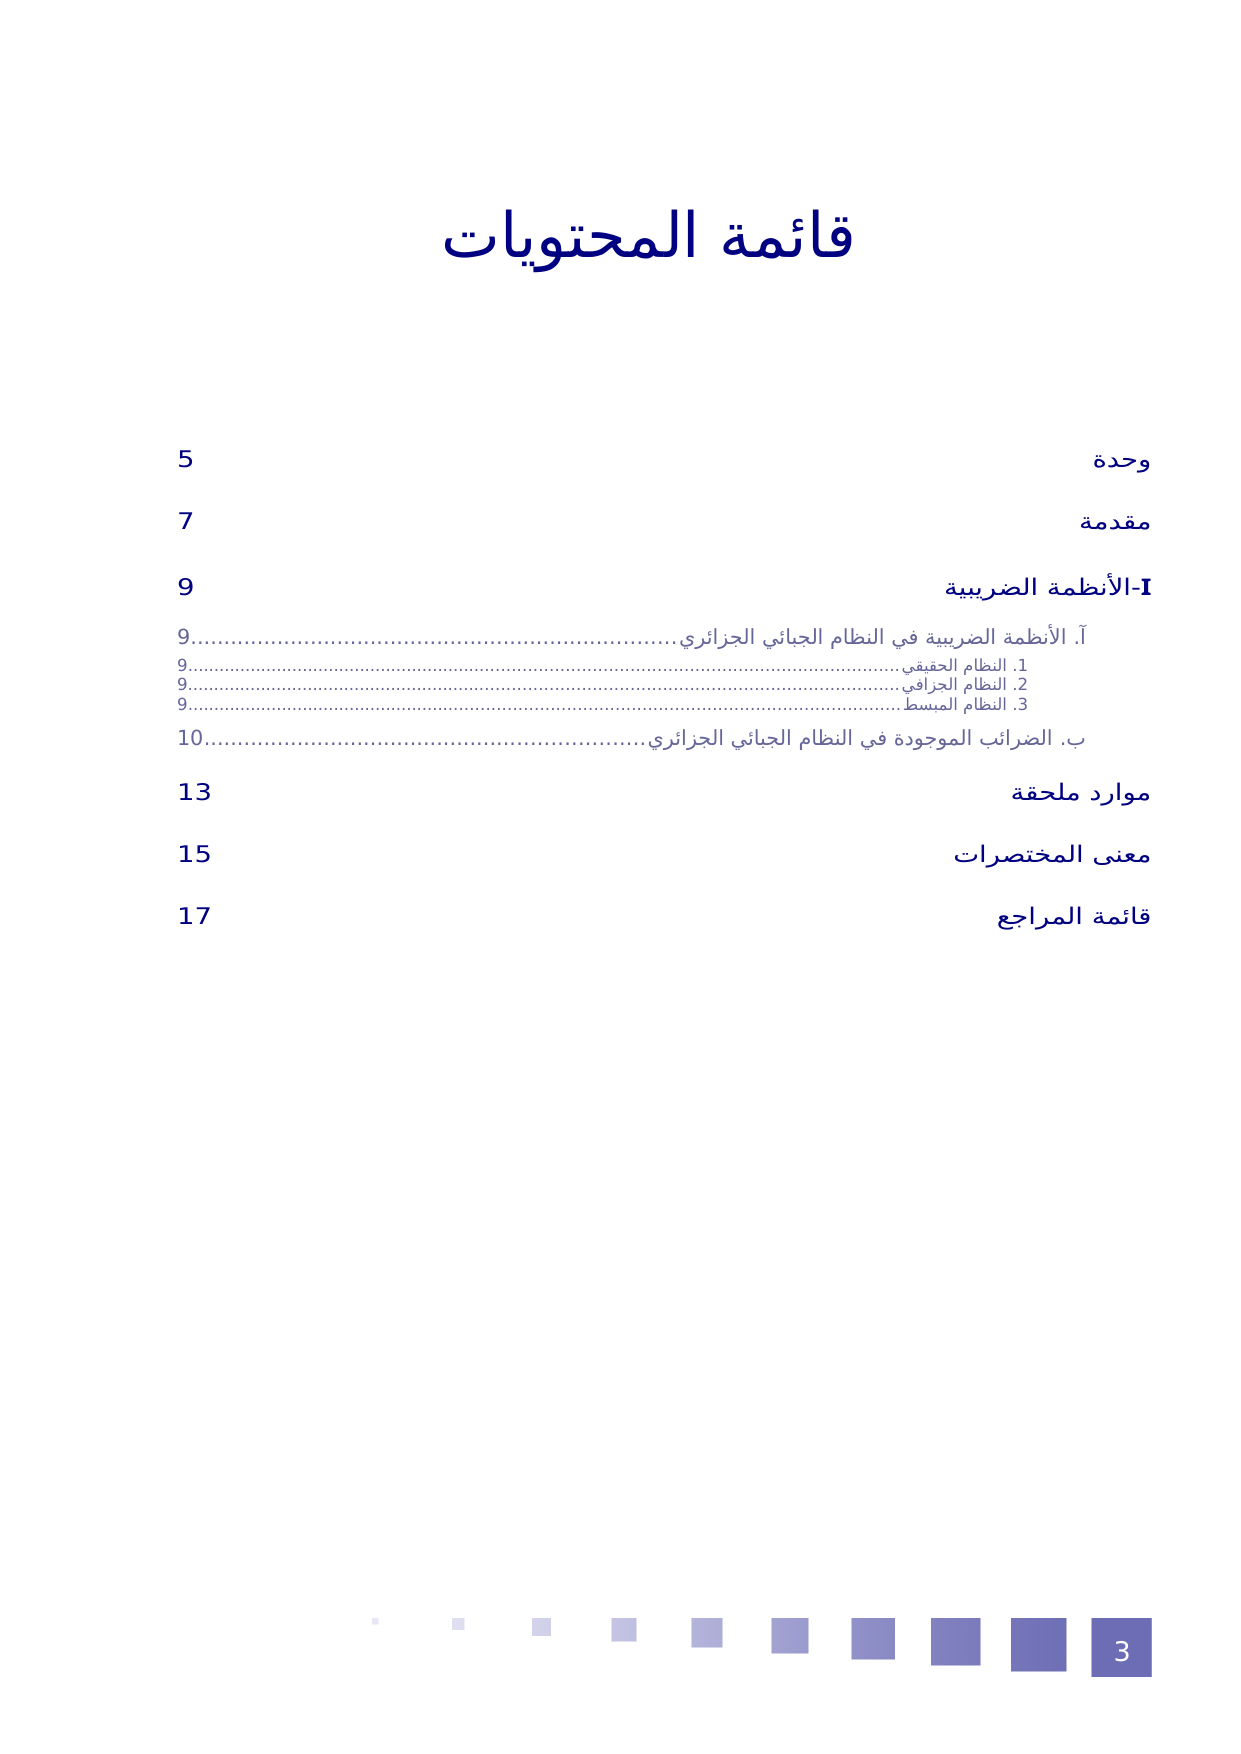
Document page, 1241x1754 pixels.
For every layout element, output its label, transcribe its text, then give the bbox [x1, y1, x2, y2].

title 3. النظام المبسط 9 [177, 694, 1033, 714]
title آ. الأنظمة الضريبية في النظام الجبائي الجزائري 9 [177, 625, 1093, 650]
title قائمة المراجع 17 [177, 903, 1152, 930]
title 1. النظام الحقيقي 9 [177, 656, 1033, 675]
title I-الأنظمة الضريبية 9 [177, 571, 1152, 602]
title وحدة 5 [177, 446, 1152, 473]
title موارد ملحقة 13 [177, 779, 1152, 806]
title مقدمة 7 [177, 508, 1152, 535]
title ب. الضرائب الموجودة في النظام الجبائي الجزائري 10 [177, 726, 1093, 750]
title قائمة المحتويات [213, 199, 856, 272]
title معنى المختصرات 15 [177, 841, 1152, 868]
picture [177, 1618, 1152, 1677]
title 2. النظام الجزافي 9 [177, 675, 1033, 694]
